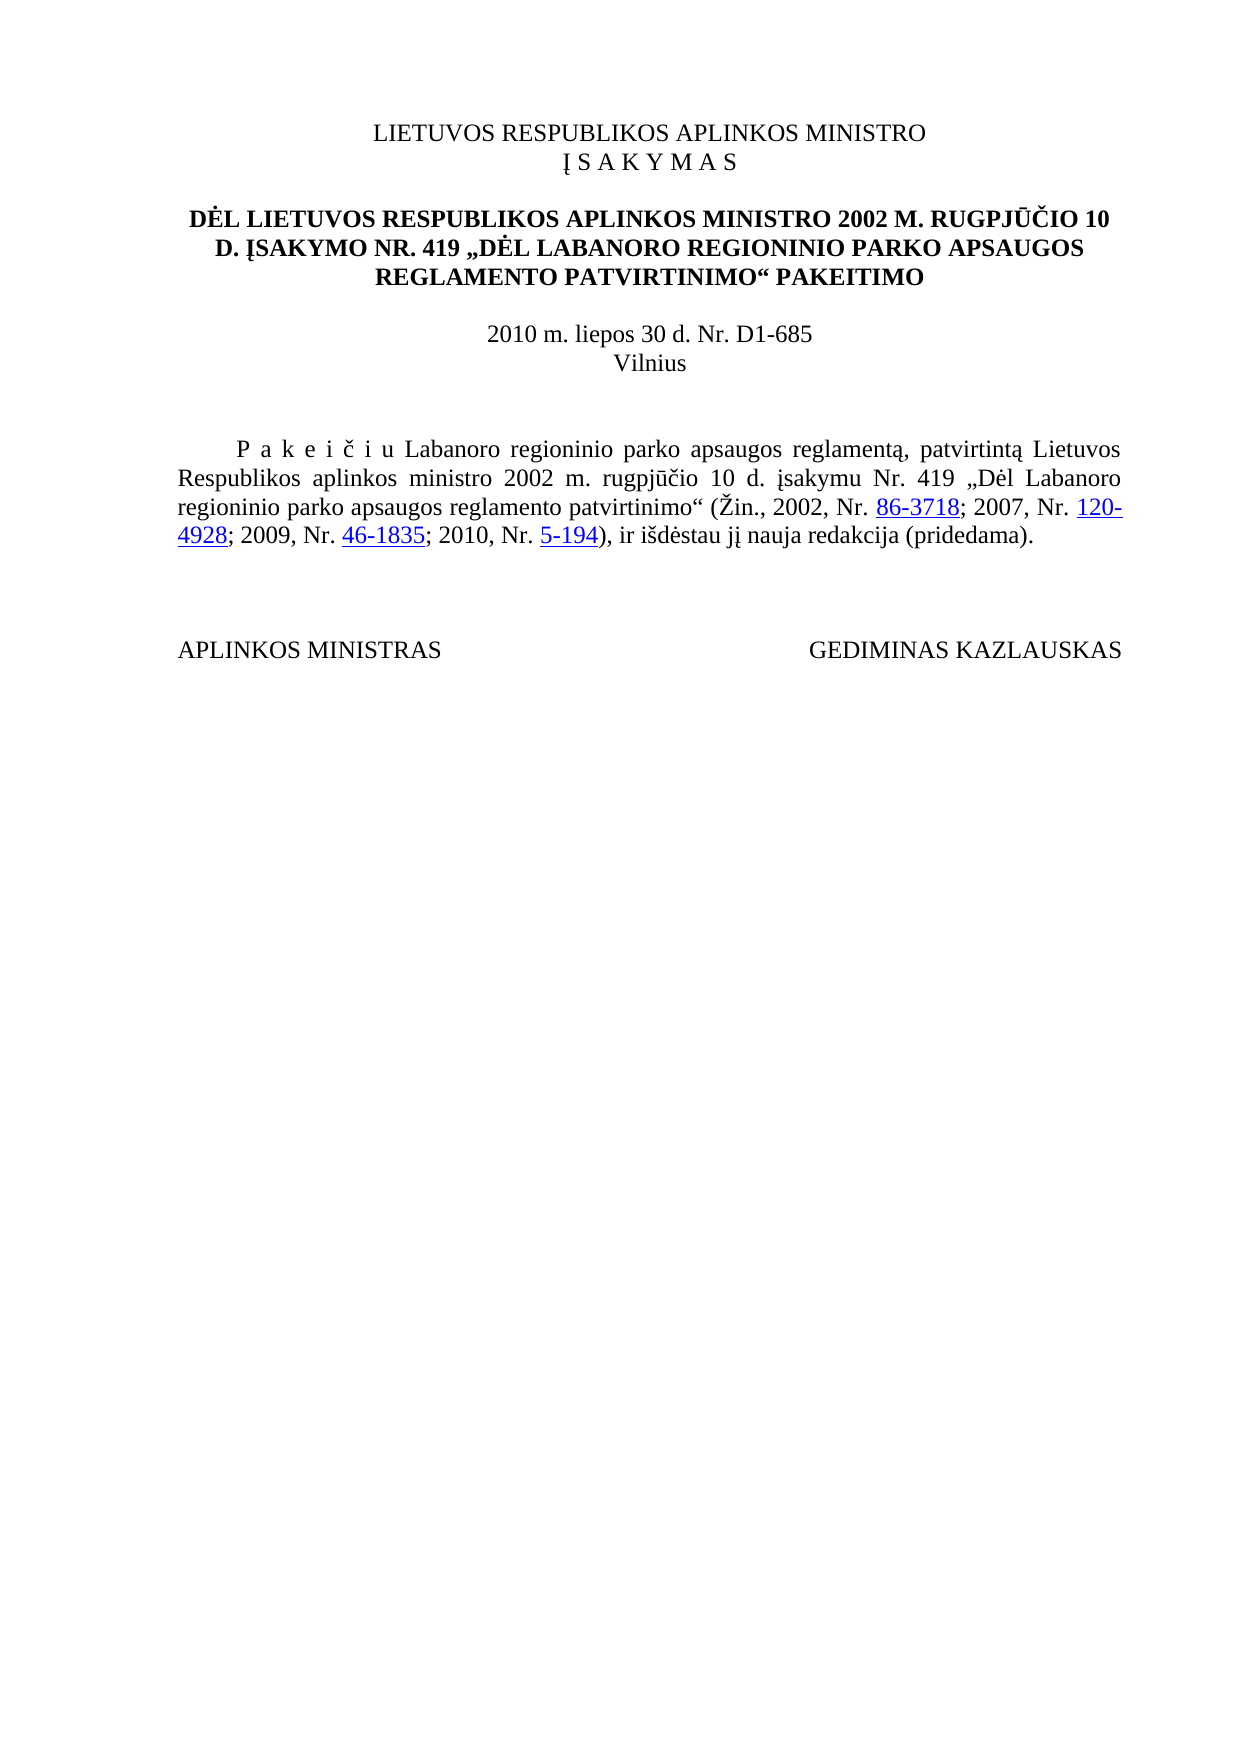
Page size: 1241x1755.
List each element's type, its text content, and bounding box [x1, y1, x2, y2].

text Į S A K Y M A S [177, 147, 1122, 176]
text P a k e i č i u Labanoro regioninio parko apsaugos reglamentą, patvirtintą Lietuvos Respublikos aplinkos ministro 2002 m. rugpjūčio 10 d. įsakymu Nr. 419 „Dėl Labanoro regioninio parko apsaugos reglamento patvirtinimo“ (Žin., 2002, Nr. 86-3718; 2007, Nr. 120-4928; 2009, Nr. 46-1835; 2010, Nr. 5-194), ir išdėstau jį nauja redakcija (pridedama). [177, 434, 1122, 549]
text Aplinkos ministras Gediminas Kazlauskas [177, 636, 1122, 664]
text Lietuvos Respublikos aplinkos ministro [177, 118, 1122, 147]
text DĖL LIETUVOS RESPUBLIKOS APLINKOS MINISTRO 2002 m. RUGPJŪČIO 10 d. ĮSAKYMO Nr. 419 „DĖL LABANORO REGIONINIO PARKO APSAUGOS REGLAMENTO PATVIRTINIMO“ PAKEITIMO [177, 204, 1122, 291]
text Vilnius [177, 348, 1122, 377]
text 2010 m. liepos 30 d. Nr. D1-685 [177, 319, 1122, 348]
